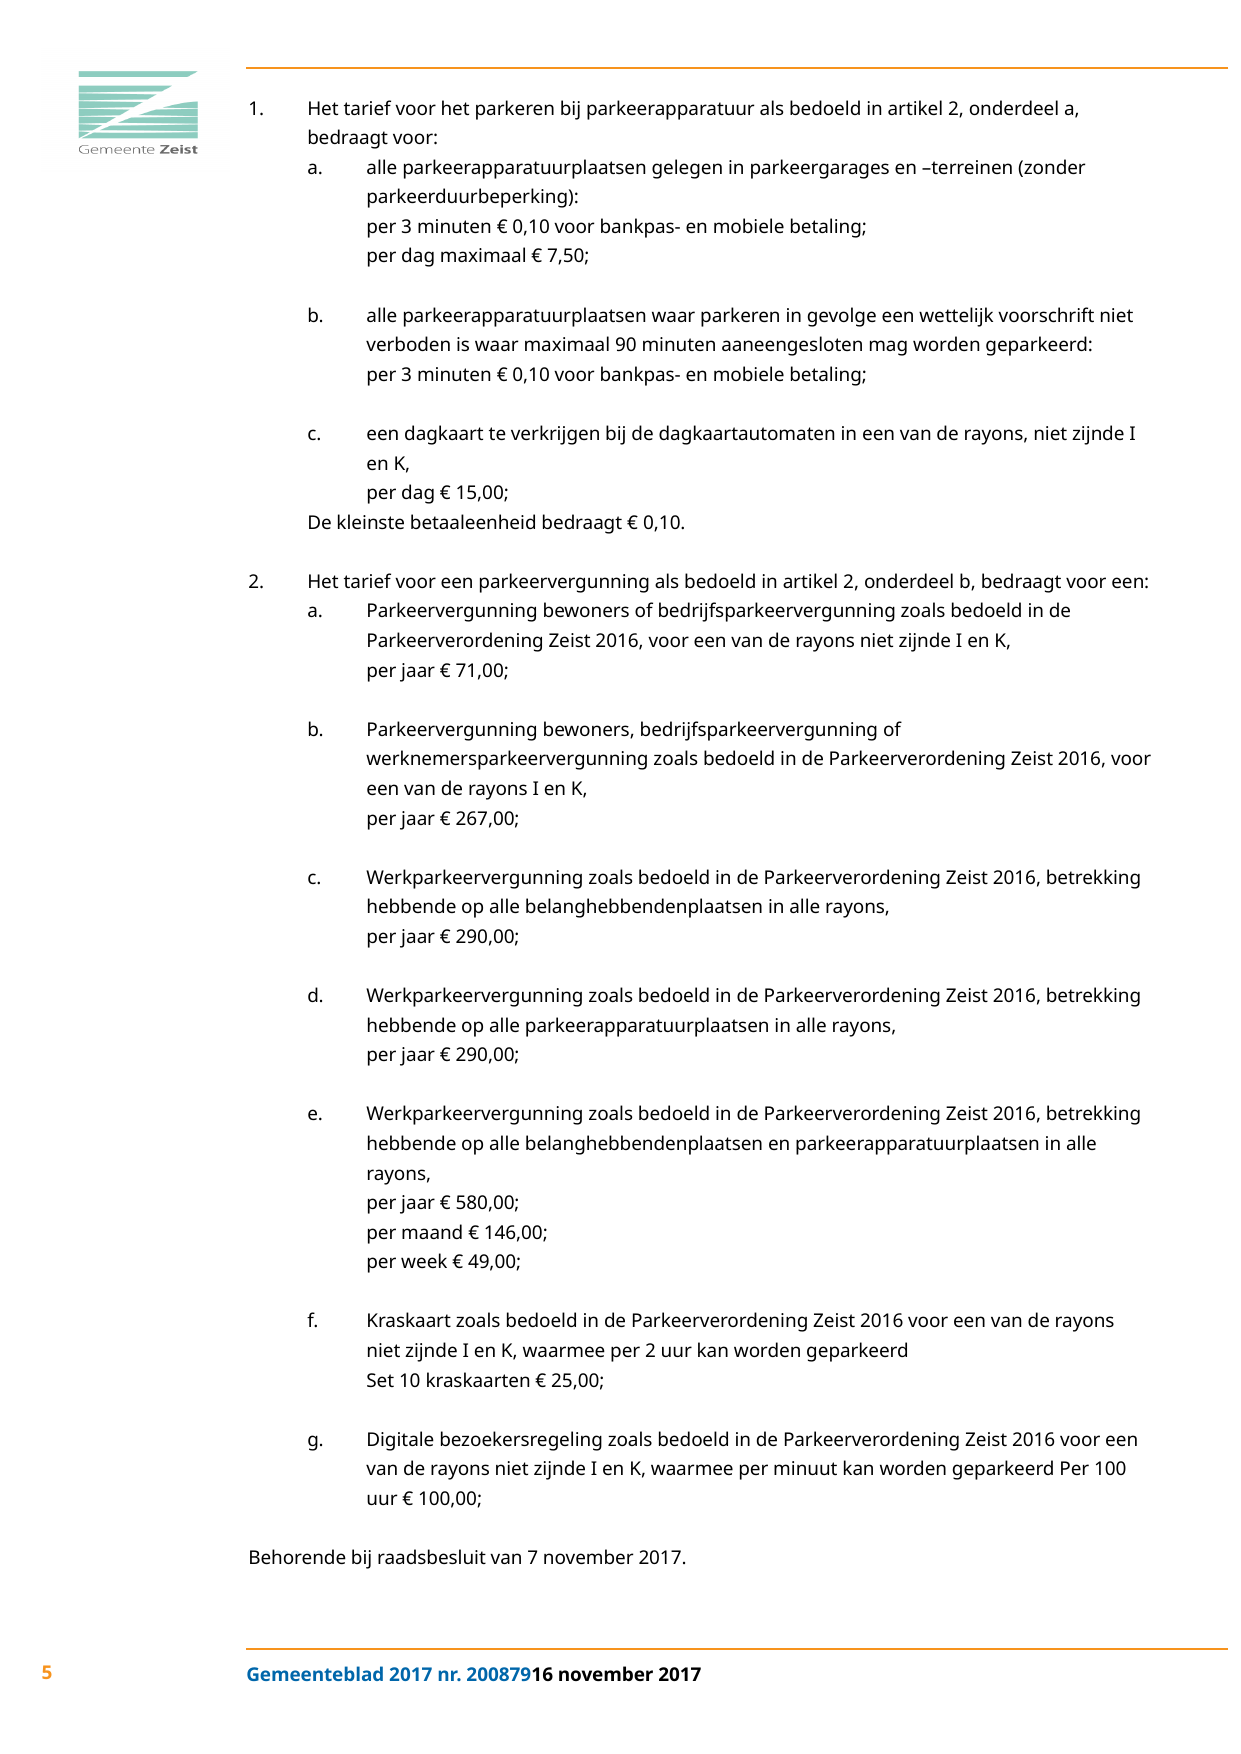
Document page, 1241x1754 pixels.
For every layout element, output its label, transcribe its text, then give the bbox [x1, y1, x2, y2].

picture [41, 47, 231, 172]
list Werkparkeervergunning zoals bedoeld in de Parkeerverordening Zeist 2016, betrekking hebbende op alle parkeerapparatuurplaatsen in alle rayons, [307, 982, 1152, 1038]
list Set 10 kraskaarten € 25,00; [307, 1367, 1152, 1393]
list per jaar € 71,00; [307, 657, 1152, 683]
text Behorende bij raadsbesluit van 7 november 2017. [248, 1544, 1152, 1570]
list Digitale bezoekersregeling zoals bedoeld in de Parkeerverordening Zeist 2016 voor een van de rayons niet zijnde I en K, waarmee per minuut kan worden geparkeerd Per 100 uur € 100,00; [307, 1426, 1152, 1511]
list Parkeervergunning bewoners of bedrijfsparkeervergunning zoals bedoeld in de Parkeerverordening Zeist 2016, voor een van de rayons niet zijnde I en K, [307, 598, 1152, 653]
list per maand € 146,00; [307, 1219, 1152, 1245]
list Werkparkeervergunning zoals bedoeld in de Parkeerverordening Zeist 2016, betrekking hebbende op alle belanghebbendenplaatsen en parkeerapparatuurplaatsen in alle rayons, [307, 1101, 1152, 1186]
list per jaar € 290,00; [307, 923, 1152, 949]
list Het tarief voor een parkeervergunning als bedoeld in artikel 2, onderdeel b, bedraagt voor een: [248, 568, 1152, 594]
list Werkparkeervergunning zoals bedoeld in de Parkeerverordening Zeist 2016, betrekking hebbende op alle belanghebbendenplaatsen in alle rayons, [307, 864, 1152, 919]
list per dag maximaal € 7,50; [307, 243, 1152, 268]
list per jaar € 267,00; [307, 805, 1152, 831]
list Kraskaart zoals bedoeld in de Parkeerverordening Zeist 2016 voor een van de rayons niet zijnde I en K, waarmee per 2 uur kan worden geparkeerd [307, 1308, 1152, 1363]
list per 3 minuten € 0,10 voor bankpas- en mobiele betaling; [307, 213, 1152, 239]
list per 3 minuten € 0,10 voor bankpas- en mobiele betaling; [307, 361, 1152, 387]
list per jaar € 290,00; [307, 1041, 1152, 1067]
list Het tarief voor het parkeren bij parkeerapparatuur als bedoeld in artikel 2, onderdeel a, bedraagt voor: [248, 95, 1152, 150]
list De kleinste betaaleenheid bedraagt € 0,10. [248, 509, 1152, 535]
list per dag € 15,00; [307, 479, 1152, 505]
list per week € 49,00; [307, 1248, 1152, 1274]
list alle parkeerapparatuurplaatsen waar parkeren in gevolge een wettelijk voorschrift niet verboden is waar maximaal 90 minuten aaneengesloten mag worden geparkeerd: [307, 302, 1152, 357]
list per jaar € 580,00; [307, 1189, 1152, 1215]
list Parkeervergunning bewoners, bedrijfsparkeervergunning of werknemersparkeervergunning zoals bedoeld in de Parkeerverordening Zeist 2016, voor een van de rayons I en K, [307, 716, 1152, 801]
list alle parkeerapparatuurplaatsen gelegen in parkeergarages en –terreinen (zonder parkeerduurbeperking): [307, 154, 1152, 209]
list een dagkaart te verkrijgen bij de dagkaartautomaten in een van de rayons, niet zijnde I en K, [307, 420, 1152, 476]
